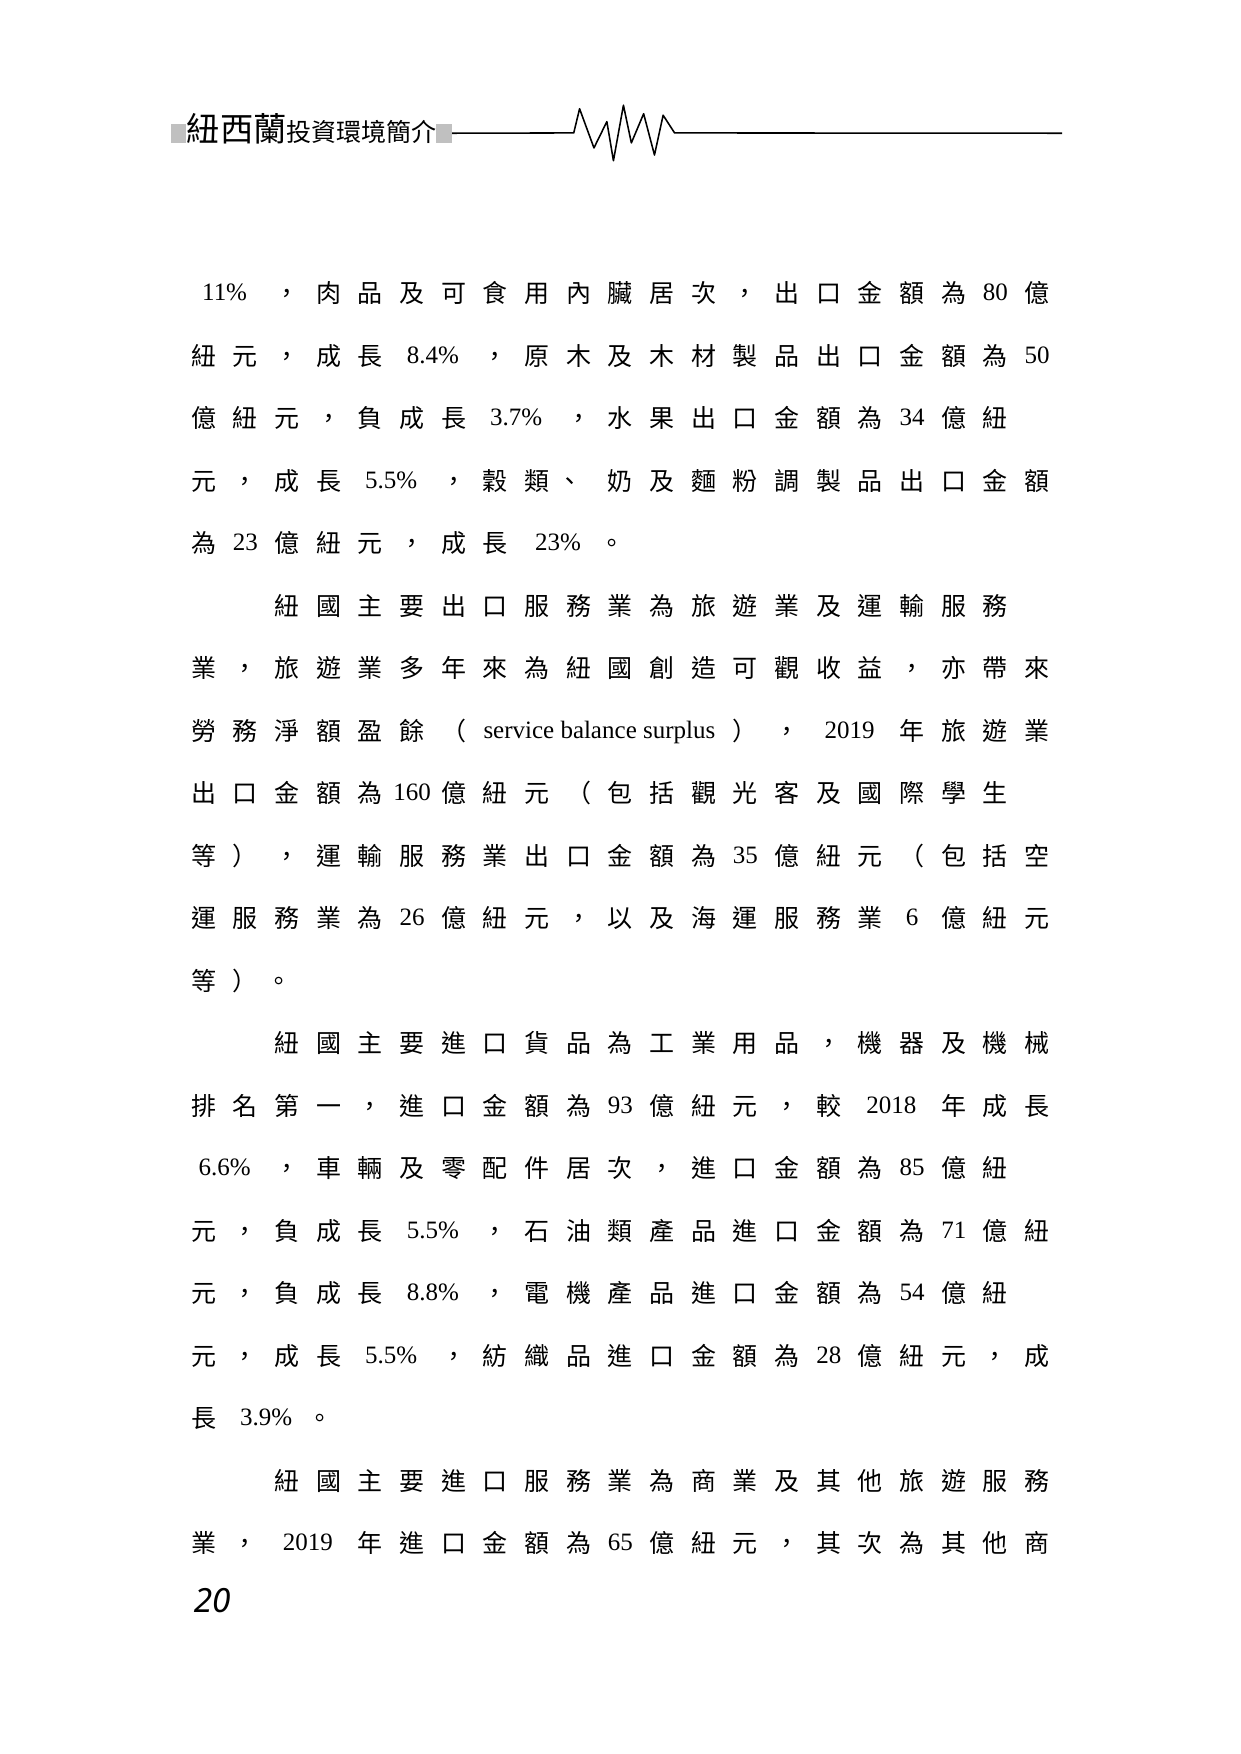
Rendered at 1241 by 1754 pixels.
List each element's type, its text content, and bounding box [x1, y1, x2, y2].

text 11%，肉品及可食用內臟居次，出口金額為80億紐元，成長8.4%，原木及木材製品出口金額為50億紐元，負成長3.7%，水果出口金額為34億紐元，成長5.5%，穀類、奶及麵粉調製品出口金額為23億紐元，成長23%。 [183, 250, 1058, 563]
text 紐國主要進口服務業為商業及其他旅遊服務業，2019年進口金額為65億紐元，其次為其他商 [183, 1438, 1058, 1563]
text 紐國主要出口服務業為旅遊業及運輸服務業，旅遊業多年來為紐國創造可觀收益，亦帶來勞務淨額盈餘（service balance surplus），2019年旅遊業出口金額為160億紐元（包括觀光客及國際學生等），運輸服務業出口金額為35億紐元（包括空運服務業為26億紐元，以及海運服務業6億紐元等）。 [183, 563, 1058, 1000]
text 紐國主要進口貨品為工業用品，機器及機械排名第一，進口金額為93億紐元，較2018年成長6.6%，車輛及零配件居次，進口金額為85億紐元，負成長5.5%，石油類產品進口金額為71億紐元，負成長8.8%，電機產品進口金額為54億紐元，成長5.5%，紡織品進口金額為28億紐元，成長3.9%。 [183, 1000, 1058, 1438]
